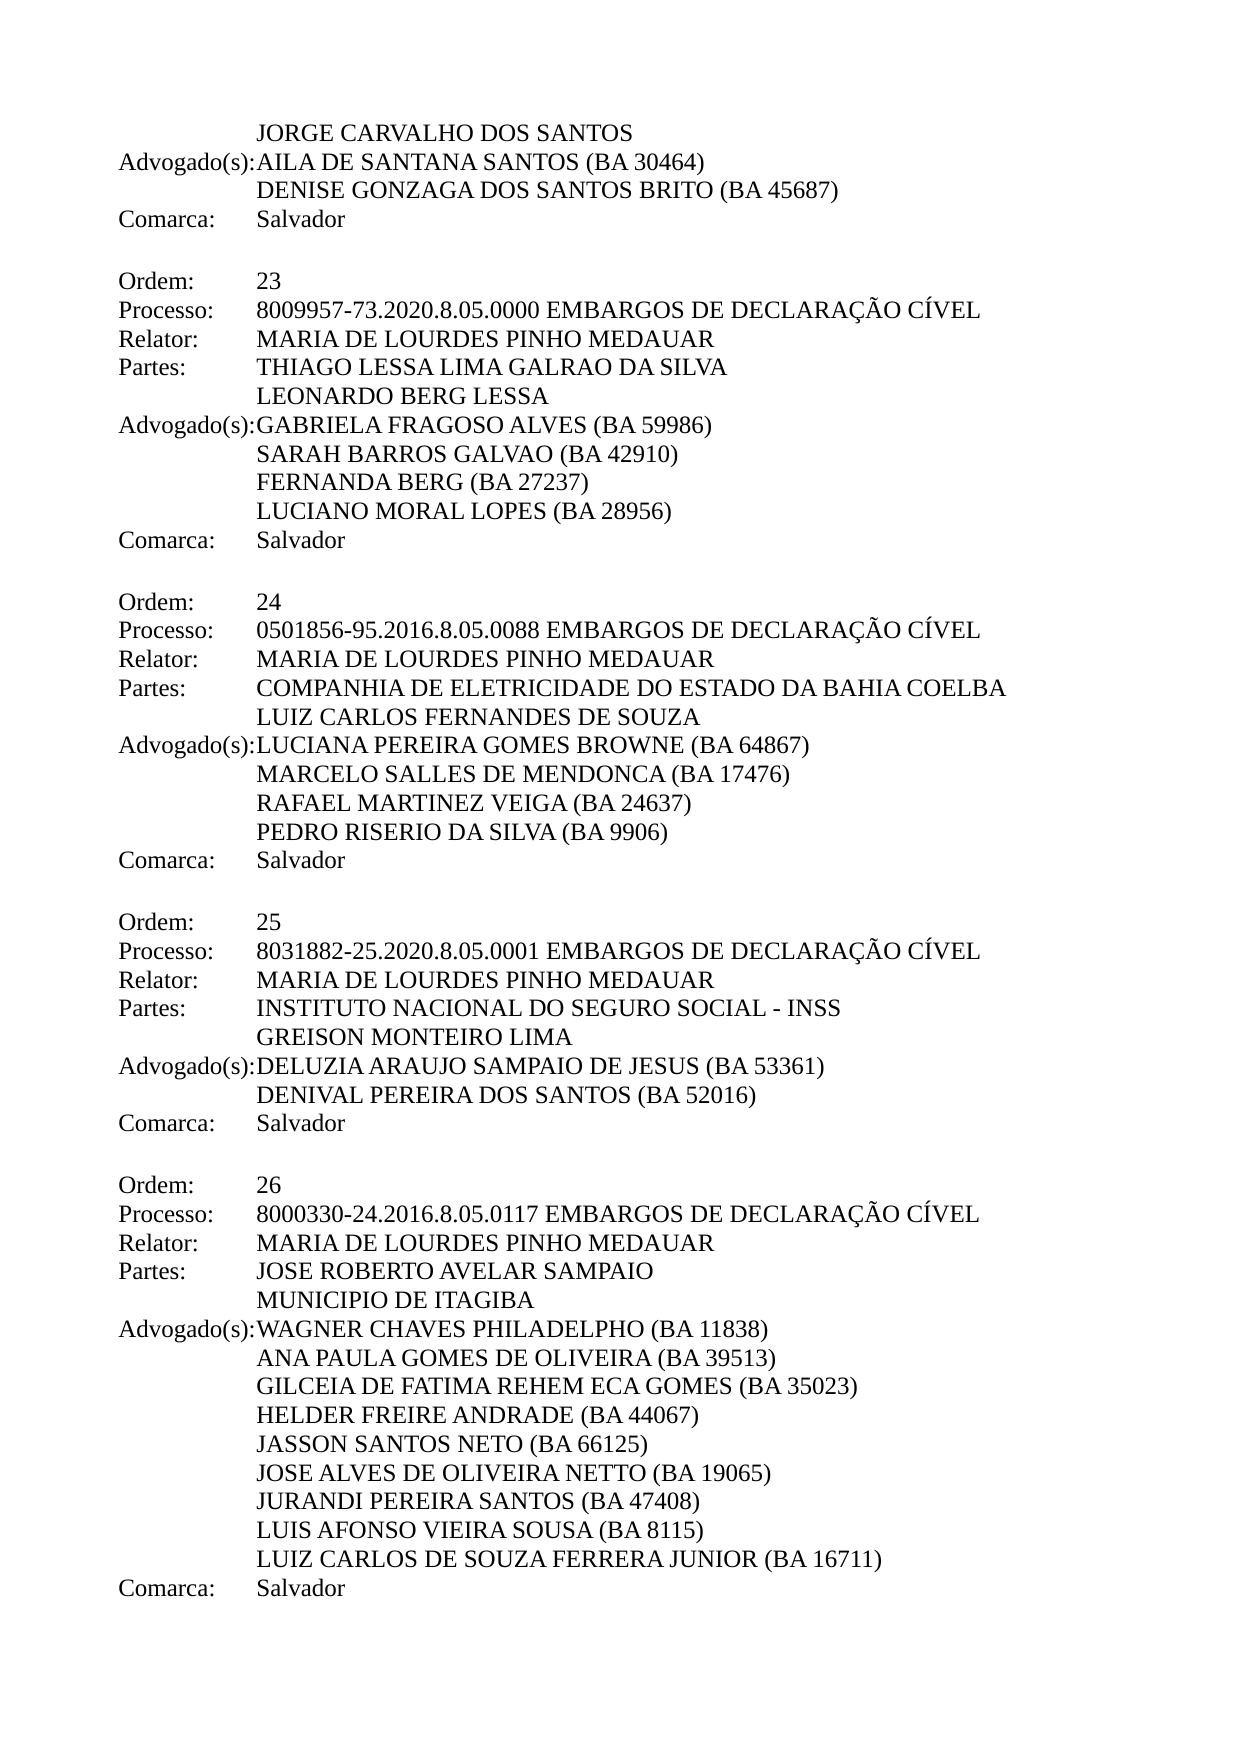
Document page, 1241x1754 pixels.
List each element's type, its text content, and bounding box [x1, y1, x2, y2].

table_cell [118, 118, 256, 147]
table_header 25 [256, 907, 984, 936]
table_cell LUIS AFONSO VIEIRA SOUSA (BA 8115) [256, 1515, 984, 1544]
table_cell Comarca: [118, 525, 256, 554]
table_cell [118, 817, 256, 845]
table_cell THIAGO LESSA LIMA GALRAO DA SILVA [256, 353, 984, 381]
table_cell HELDER FREIRE ANDRADE (BA 44067) [256, 1400, 984, 1429]
table_cell 8000330-24.2016.8.05.0117 EMBARGOS DE DECLARAÇÃO CÍVEL [256, 1199, 984, 1228]
table_cell Partes: [118, 353, 256, 381]
table_cell Relator: [118, 1228, 256, 1256]
table_cell DELUZIA ARAUJO SAMPAIO DE JESUS (BA 53361) [256, 1051, 984, 1080]
table_header 26 [256, 1170, 984, 1199]
table_cell 8031882-25.2020.8.05.0001 EMBARGOS DE DECLARAÇÃO CÍVEL [256, 936, 984, 965]
table_cell 8009957-73.2020.8.05.0000 EMBARGOS DE DECLARAÇÃO CÍVEL [256, 295, 984, 324]
table_header 24 [256, 587, 1017, 615]
table_cell Processo: [118, 936, 256, 965]
table_cell [118, 1343, 256, 1371]
table_cell JOSE ROBERTO AVELAR SAMPAIO [256, 1256, 984, 1285]
table_cell Advogado(s): [118, 730, 256, 759]
table_cell RAFAEL MARTINEZ VEIGA (BA 24637) [256, 788, 1017, 817]
table_cell Advogado(s): [118, 1314, 256, 1343]
table_cell Relator: [118, 324, 256, 352]
table_header 23 [256, 266, 984, 295]
table_cell ANA PAULA GOMES DE OLIVEIRA (BA 39513) [256, 1343, 984, 1371]
table_cell GREISON MONTEIRO LIMA [256, 1022, 984, 1051]
table_header Ordem: [118, 587, 256, 615]
table_cell MARCELO SALLES DE MENDONCA (BA 17476) [256, 759, 1017, 788]
table_cell Processo: [118, 1199, 256, 1228]
table_cell LEONARDO BERG LESSA [256, 381, 984, 410]
table_cell DENISE GONZAGA DOS SANTOS BRITO (BA 45687) [256, 176, 984, 204]
table_cell MARIA DE LOURDES PINHO MEDAUAR [256, 324, 984, 352]
table_cell [118, 1486, 256, 1515]
table_cell COMPANHIA DE ELETRICIDADE DO ESTADO DA BAHIA COELBA [256, 673, 1017, 702]
table_cell Advogado(s): [118, 410, 256, 439]
table_cell GILCEIA DE FATIMA REHEM ECA GOMES (BA 35023) [256, 1371, 984, 1400]
table_header Ordem: [118, 1170, 256, 1199]
table_cell [118, 381, 256, 410]
table_cell GABRIELA FRAGOSO ALVES (BA 59986) [256, 410, 984, 439]
table_header Ordem: [118, 266, 256, 295]
table_cell Partes: [118, 673, 256, 702]
table_cell Processo: [118, 295, 256, 324]
table_cell LUIZ CARLOS FERNANDES DE SOUZA [256, 702, 1017, 730]
table_cell Salvador [256, 845, 1017, 874]
table_cell [118, 496, 256, 525]
table_cell JOSE ALVES DE OLIVEIRA NETTO (BA 19065) [256, 1458, 984, 1486]
table_cell Relator: [118, 965, 256, 993]
table_cell Comarca: [118, 1573, 256, 1601]
table_cell [118, 1458, 256, 1486]
table_cell [118, 759, 256, 788]
table_cell MARIA DE LOURDES PINHO MEDAUAR [256, 1228, 984, 1256]
table_cell Advogado(s): [118, 147, 256, 176]
table_header Ordem: [118, 907, 256, 936]
table_cell [118, 702, 256, 730]
table_cell Salvador [256, 1109, 984, 1137]
table_cell WAGNER CHAVES PHILADELPHO (BA 11838) [256, 1314, 984, 1343]
table_cell Processo: [118, 615, 256, 644]
table_cell SARAH BARROS GALVAO (BA 42910) [256, 439, 984, 467]
table_cell MUNICIPIO DE ITAGIBA [256, 1285, 984, 1314]
table_cell LUCIANA PEREIRA GOMES BROWNE (BA 64867) [256, 730, 1017, 759]
table_cell AILA DE SANTANA SANTOS (BA 30464) [256, 147, 984, 176]
table_cell [118, 176, 256, 204]
table_cell 0501856-95.2016.8.05.0088 EMBARGOS DE DECLARAÇÃO CÍVEL [256, 615, 1017, 644]
table_cell [118, 1371, 256, 1400]
table_cell [118, 1515, 256, 1544]
table_cell [118, 788, 256, 817]
table_cell INSTITUTO NACIONAL DO SEGURO SOCIAL - INSS [256, 994, 984, 1022]
table_cell Comarca: [118, 204, 256, 233]
table_cell Salvador [256, 204, 984, 233]
table_cell PEDRO RISERIO DA SILVA (BA 9906) [256, 817, 1017, 845]
table_cell FERNANDA BERG (BA 27237) [256, 468, 984, 496]
table_cell LUIZ CARLOS DE SOUZA FERRERA JUNIOR (BA 16711) [256, 1544, 984, 1573]
table_cell Advogado(s): [118, 1051, 256, 1080]
table_cell JASSON SANTOS NETO (BA 66125) [256, 1429, 984, 1458]
table_cell Salvador [256, 1573, 984, 1601]
table_cell [118, 1429, 256, 1458]
table_cell [118, 439, 256, 467]
table_cell Salvador [256, 525, 984, 554]
table_cell [118, 1285, 256, 1314]
table_cell [118, 1022, 256, 1051]
table_cell DENIVAL PEREIRA DOS SANTOS (BA 52016) [256, 1080, 984, 1108]
table_cell [118, 1400, 256, 1429]
table_cell MARIA DE LOURDES PINHO MEDAUAR [256, 644, 1017, 673]
table_cell JURANDI PEREIRA SANTOS (BA 47408) [256, 1486, 984, 1515]
table_cell Partes: [118, 994, 256, 1022]
table_cell [118, 1544, 256, 1573]
table_cell Comarca: [118, 845, 256, 874]
table_cell MARIA DE LOURDES PINHO MEDAUAR [256, 965, 984, 993]
table_cell JORGE CARVALHO DOS SANTOS [256, 118, 984, 147]
table_cell Comarca: [118, 1109, 256, 1137]
table_cell [118, 468, 256, 496]
table_cell Relator: [118, 644, 256, 673]
table_cell LUCIANO MORAL LOPES (BA 28956) [256, 496, 984, 525]
table_cell Partes: [118, 1256, 256, 1285]
table_cell [118, 1080, 256, 1108]
